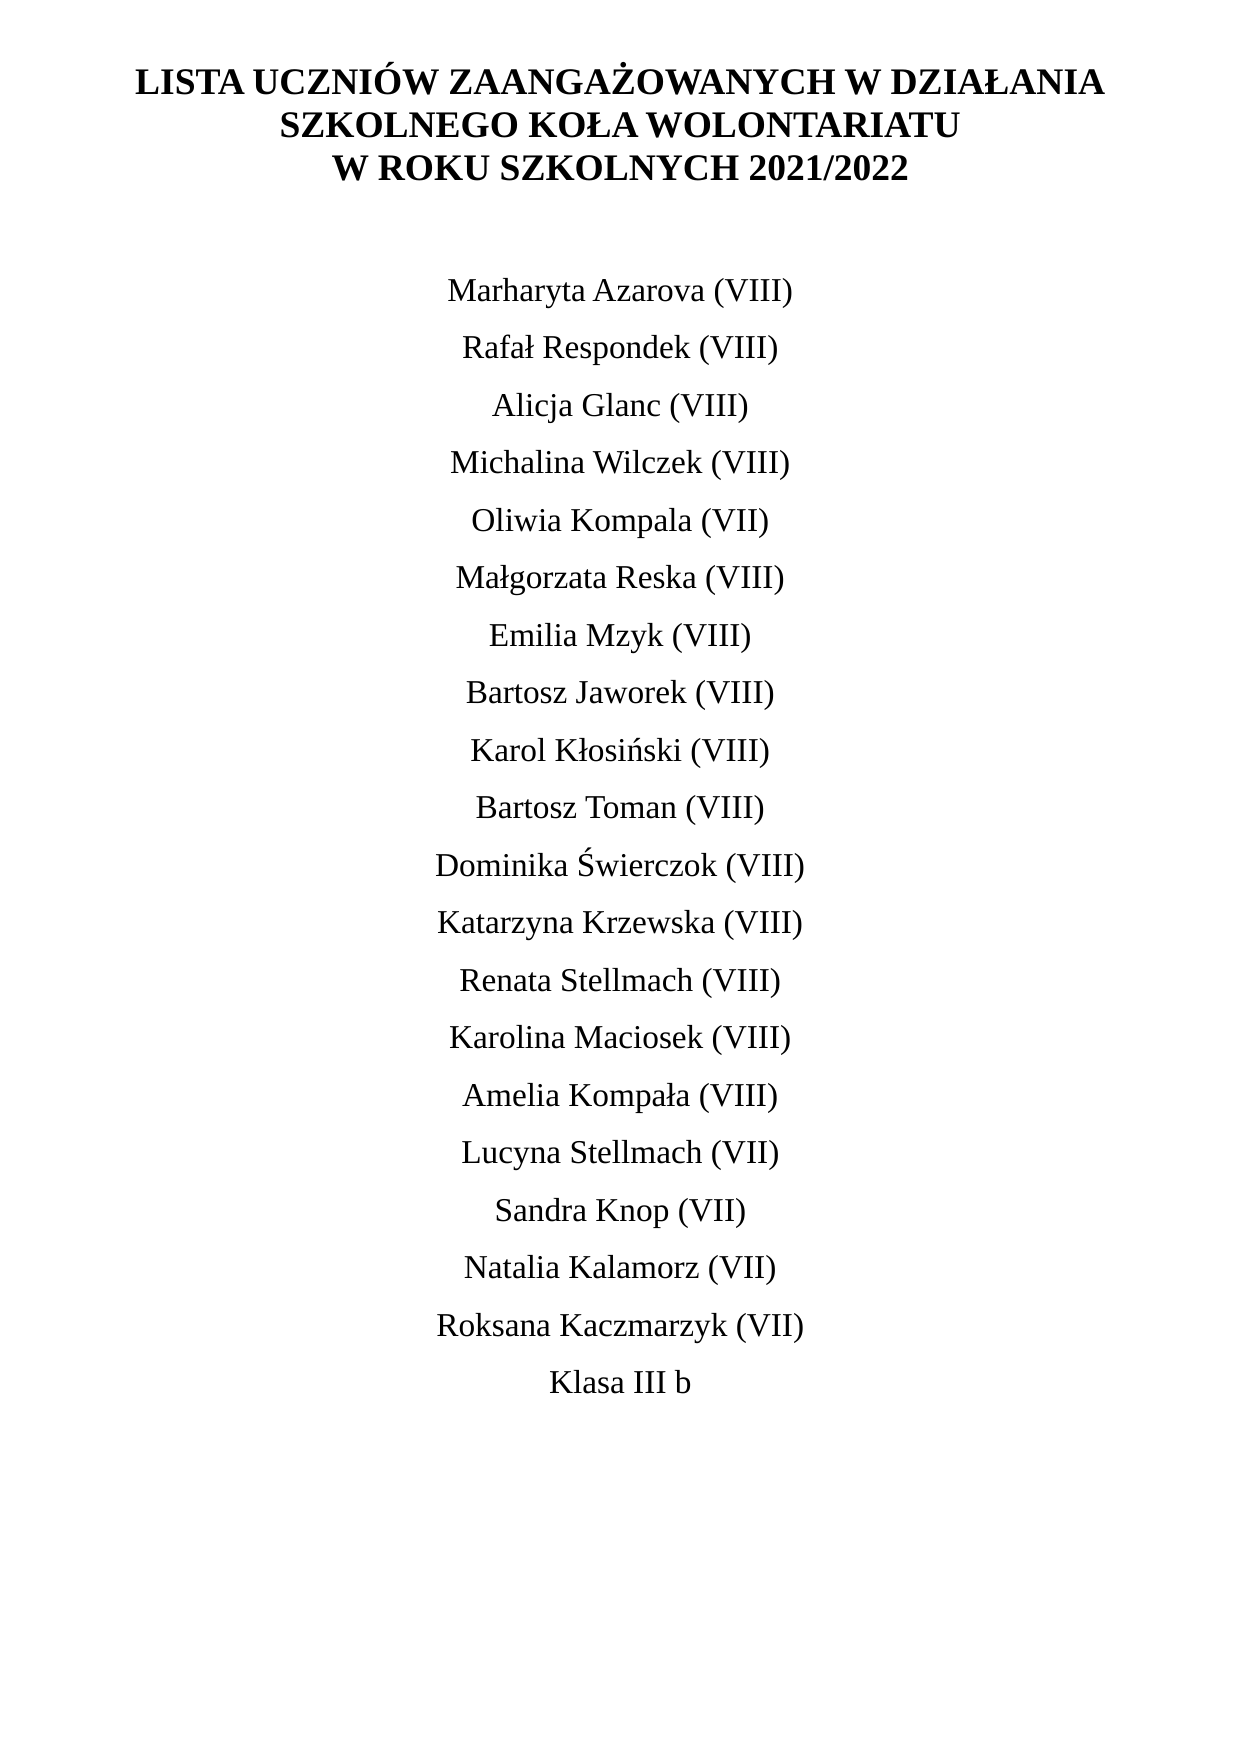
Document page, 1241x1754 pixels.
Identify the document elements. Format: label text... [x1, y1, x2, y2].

text Małgorzata Reska (VIII) [118, 557, 1122, 596]
text Emilia Mzyk (VIII) [118, 615, 1122, 653]
text Renata Stellmach (VIII) [118, 960, 1122, 998]
text LISTA UCZNIÓW ZAANGAŻOWANYCH W DZIAŁANIA [118, 59, 1122, 102]
text Lucyna Stellmach (VII) [118, 1132, 1122, 1171]
text Sandra Knop (VII) [118, 1190, 1122, 1228]
text Amelia Kompała (VIII) [118, 1075, 1122, 1113]
text Rafał Respondek (VIII) [118, 327, 1122, 366]
text Michalina Wilczek (VIII) [118, 442, 1122, 481]
text Roksana Kaczmarzyk (VII) [118, 1305, 1122, 1343]
text Oliwia Kompala (VII) [118, 500, 1122, 538]
text Alicja Glanc (VIII) [118, 385, 1122, 423]
text Dominika Świerczok (VIII) [118, 845, 1122, 883]
text Karolina Maciosek (VIII) [118, 1017, 1122, 1056]
text Bartosz Toman (VIII) [118, 787, 1122, 826]
text Klasa III b [118, 1362, 1122, 1401]
text Katarzyna Krzewska (VIII) [118, 902, 1122, 941]
text Bartosz Jaworek (VIII) [118, 672, 1122, 711]
text Marharyta Azarova (VIII) [118, 270, 1122, 308]
text W ROKU SZKOLNYCH 2021/2022 [118, 145, 1122, 188]
text Karol Kłosiński (VIII) [118, 730, 1122, 768]
text Natalia Kalamorz (VII) [118, 1247, 1122, 1286]
text SZKOLNEGO KOŁA WOLONTARIATU [118, 102, 1122, 145]
